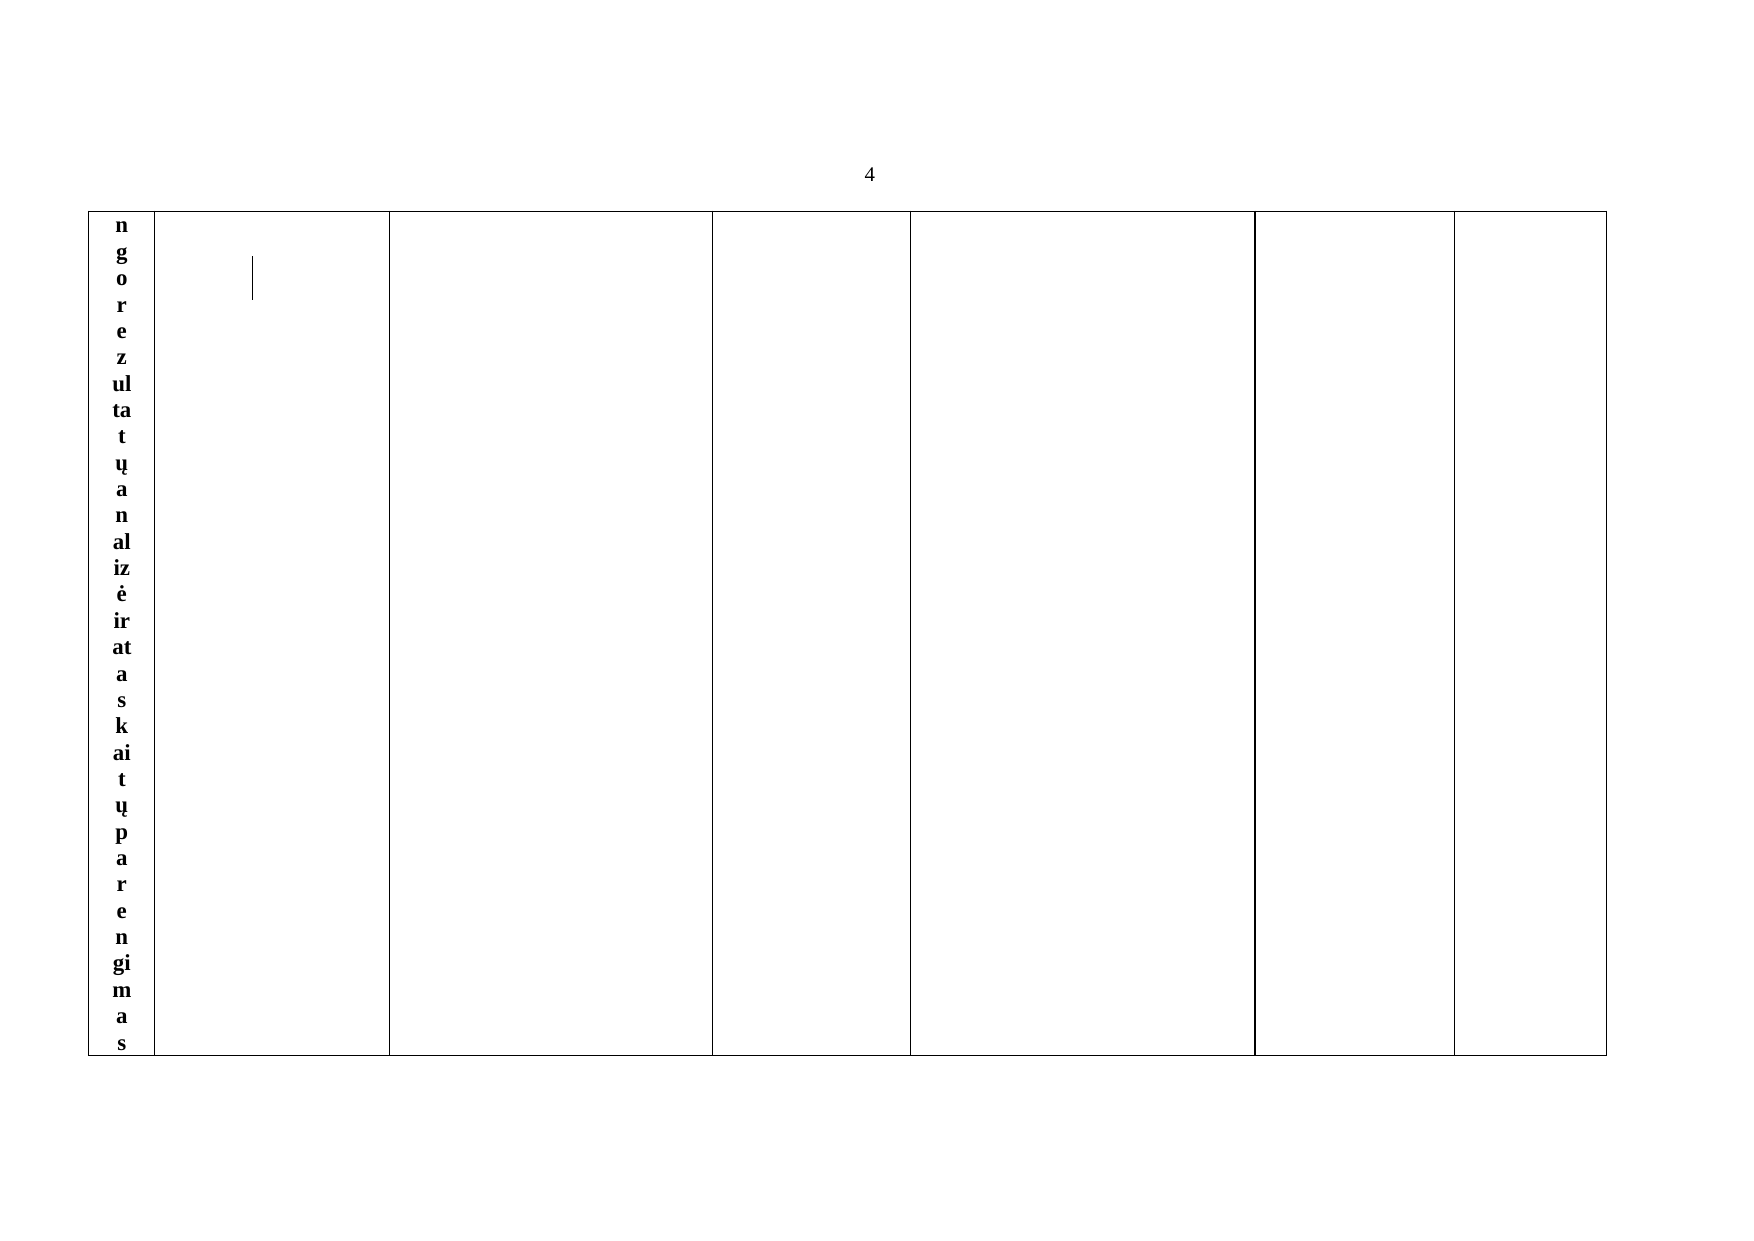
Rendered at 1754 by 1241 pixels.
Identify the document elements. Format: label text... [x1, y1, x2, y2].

table_cell [911, 212, 1254, 1055]
table_cell ngo rezultatų analizė ir ataskaitų parengimas [89, 212, 154, 1055]
table_cell [1455, 212, 1606, 1055]
table_cell [390, 212, 712, 1055]
table_cell [155, 212, 389, 1055]
table_cell [713, 212, 910, 1055]
table_cell [1256, 212, 1454, 1055]
